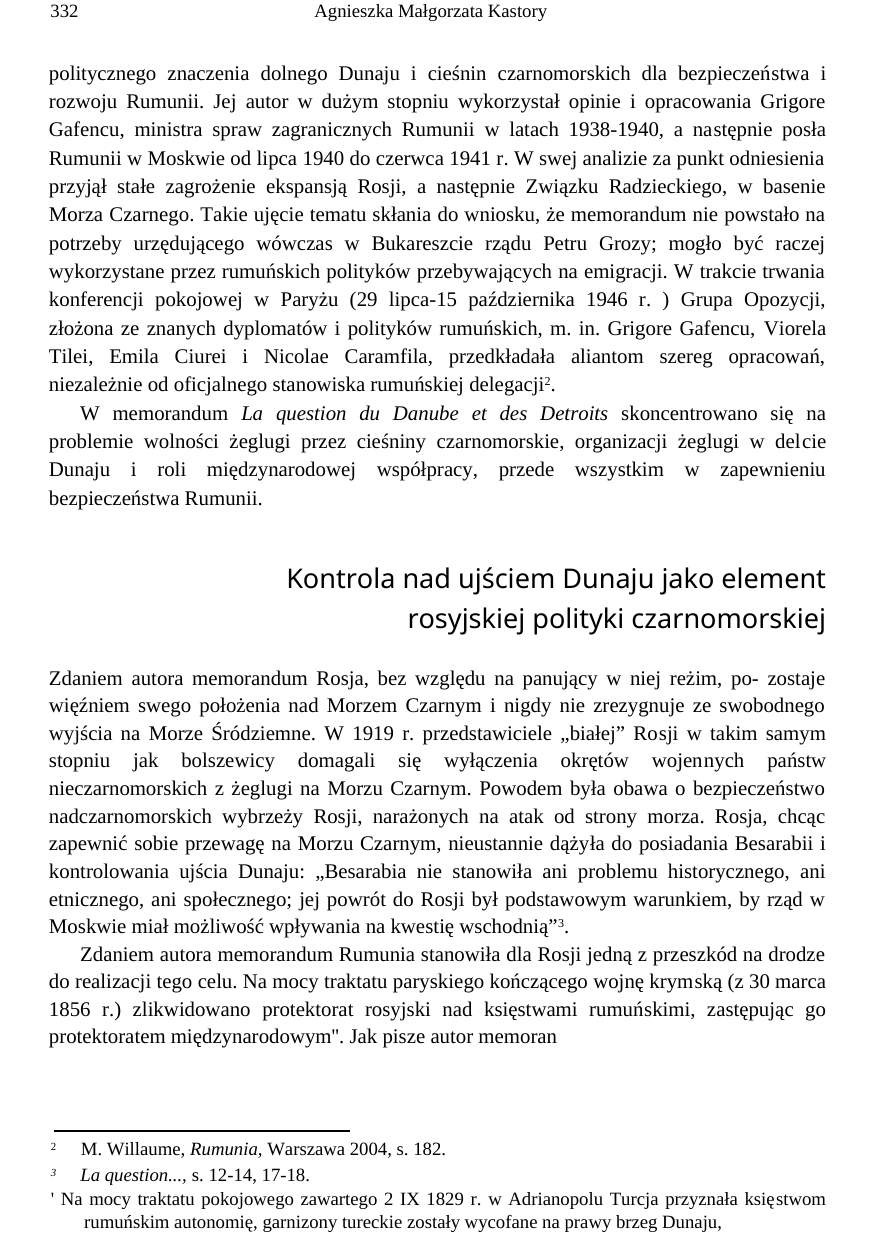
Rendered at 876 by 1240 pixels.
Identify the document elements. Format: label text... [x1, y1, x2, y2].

text Zdaniem autora memorandum Rumunia stanowiła dla Rosji jedną z przeszkód na drodze do realizacji tego celu. Na mocy traktatu paryskiego kończącego wojnę krym­ską (z 30 marca 1856 r.) zlikwidowano protektorat rosyjski nad księstwami rumuń­skimi, zastępując go protektoratem międzynarodowym''. Jak pisze autor memoran­ [49, 942, 826, 1048]
text politycznego znaczenia dolnego Dunaju i cieśnin czarnomorskich dla bezpieczeń­stwa i rozwoju Rumunii. Jej autor w dużym stopniu wykorzystał opinie i opracowania Grigore Gafencu, ministra spraw zagranicznych Rumunii w latach 1938-1940, a na­stępnie posła Rumunii w Moskwie od lipca 1940 do czerwca 1941 r. W swej analizie za punkt odniesienia przyjął stałe zagrożenie ekspansją Rosji, a następnie Związku Radzieckiego, w basenie Morza Czarnego. Takie ujęcie tematu skłania do wniosku, że memorandum nie powstało na potrzeby urzędującego wówczas w Bukareszcie rządu Petru Grozy; mogło być raczej wykorzystane przez rumuńskich polityków przebywających na emigracji. W trakcie trwania konferencji pokojowej w Paryżu (29 lipca-15 października 1946 r. ) Grupa Opozycji, złożona ze znanych dyplomatów i polityków rumuńskich, m. in. Grigore Gafencu, Viorela Tilei, Emila Ciurei i Nicolae Caramfila, przedkładała aliantom szereg opracowań, niezależnie od oficjalnego sta­nowiska rumuńskiej delegacji2. [49, 61, 826, 396]
subtitle Kontrola nad ujściem Dunaju jako element rosyjskiej polityki czarnomorskiej [282, 560, 826, 636]
text ' Na mocy traktatu pokojowego zawartego 2 IX 1829 r. w Adrianopolu Turcja przyznała księ­stwom rumuńskim autonomię, garnizony tureckie zostały wycofane na prawy brzeg Dunaju, [51, 1187, 826, 1232]
text Agnieszka Małgorzata Kastory [314, 0, 557, 22]
text 2 M. Willaume, Rumunia, Warszawa 2004, s. 182. [51, 1138, 824, 1160]
text 332 [50, 0, 86, 22]
text Zdaniem autora memorandum Rosja, bez względu na panujący w niej reżim, po- zostaje więźniem swego położenia nad Morzem Czarnym i nigdy nie zrezygnuje ze swobodnego wyjścia na Morze Śródziemne. W 1919 r. przedstawiciele „białej” Ro­sji w takim samym stopniu jak bolszewicy domagali się wyłączenia okrętów wojen­nych państw nieczarnomorskich z żeglugi na Morzu Czarnym. Powodem była obawa o bezpieczeństwo nadczarnomorskich wybrzeży Rosji, narażonych na atak od strony morza. Rosja, chcąc zapewnić sobie przewagę na Morzu Czarnym, nieustannie dąży­ła do posiadania Besarabii i kontrolowania ujścia Dunaju: „Besarabia nie stanowiła ani problemu historycznego, ani etnicznego, ani społecznego; jej powrót do Rosji był podstawowym warunkiem, by rząd w Moskwie miał możliwość wpływania na kwestię wschodnią”3. [49, 666, 826, 938]
text W memorandum La question du Danube et des Detroits skoncentrowano się na problemie wolności żeglugi przez cieśniny czarnomorskie, organizacji żeglugi w del­cie Dunaju i roli międzynarodowej współpracy, przede wszystkim w zapewnieniu bezpieczeństwa Rumunii. [49, 401, 826, 510]
text 3 La question..., s. 12-14, 17-18. [51, 1164, 826, 1186]
